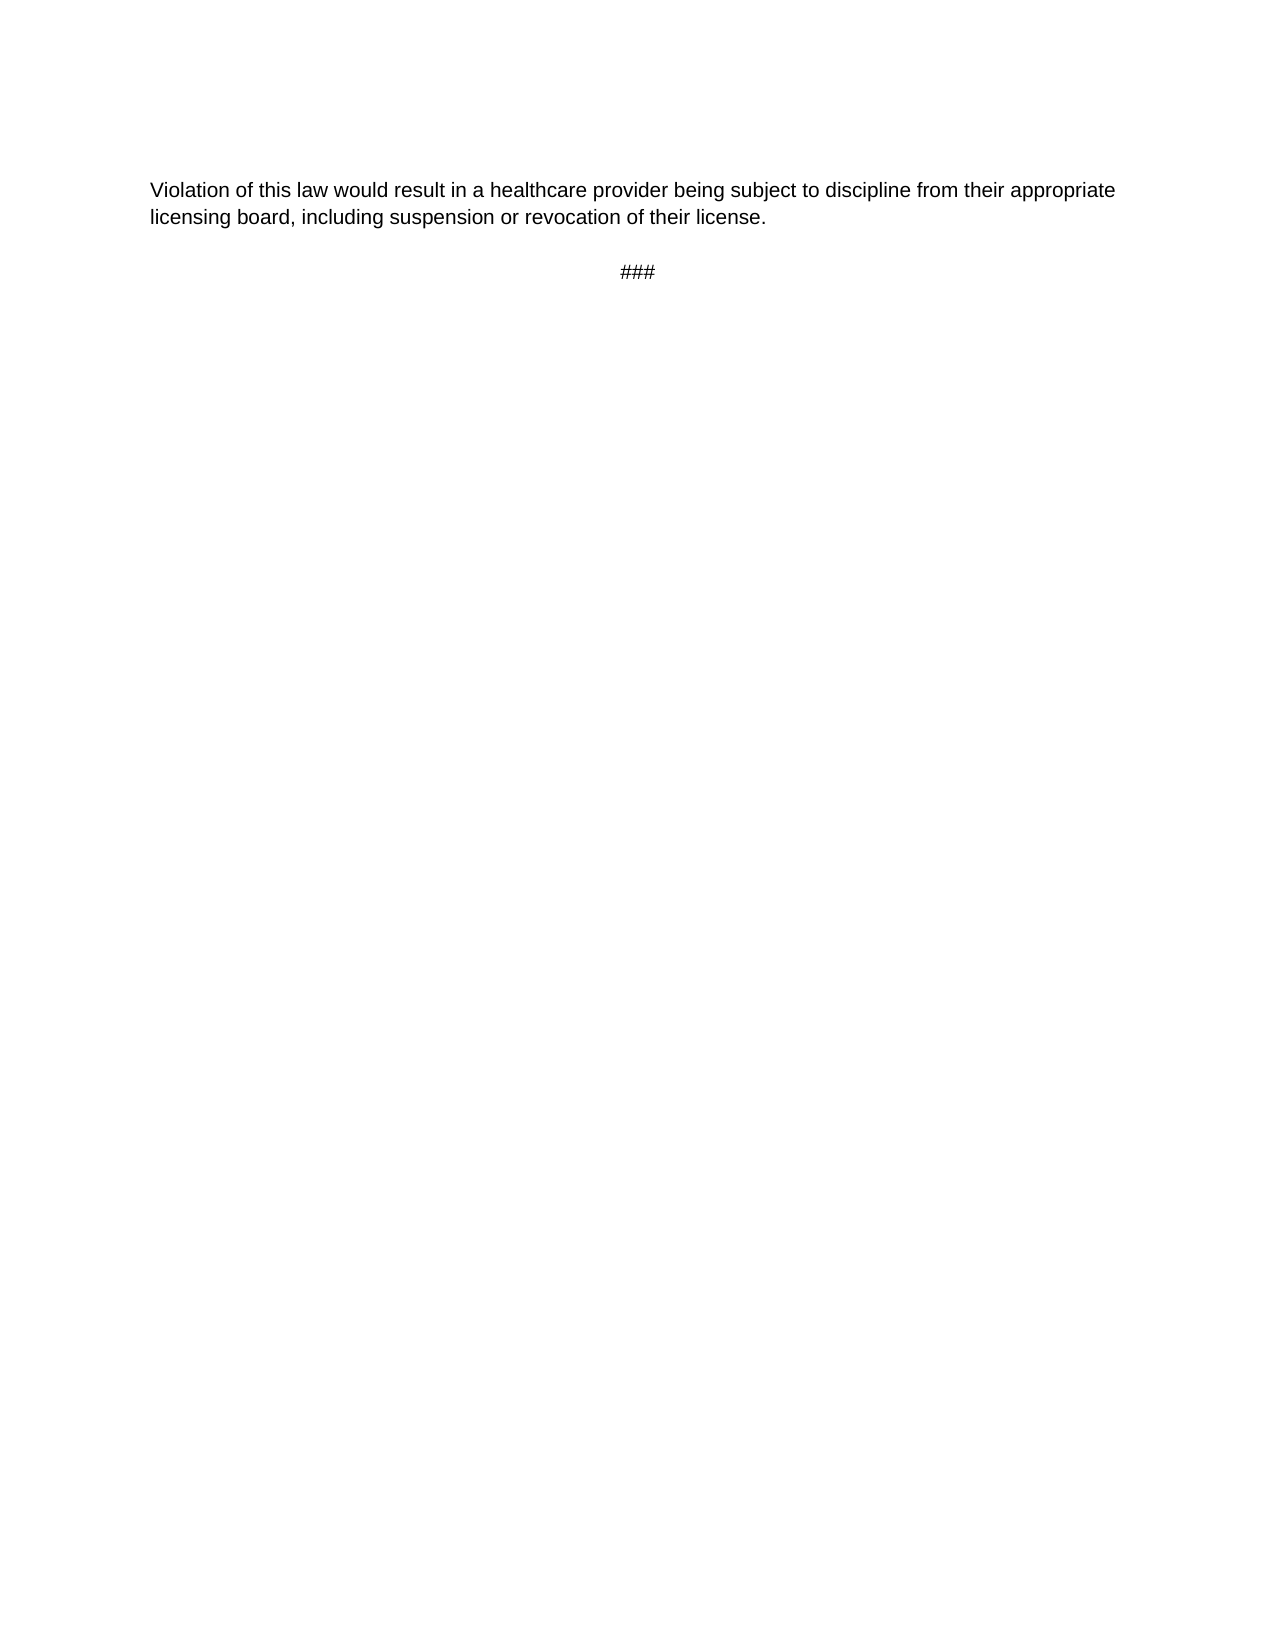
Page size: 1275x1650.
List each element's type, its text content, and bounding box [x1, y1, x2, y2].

text Violation of this law would result in a healthcare provider being subject to discipline from their appropriate licensing board, including suspension or revocation of their license. [150, 177, 1125, 229]
text ### [150, 260, 1125, 284]
